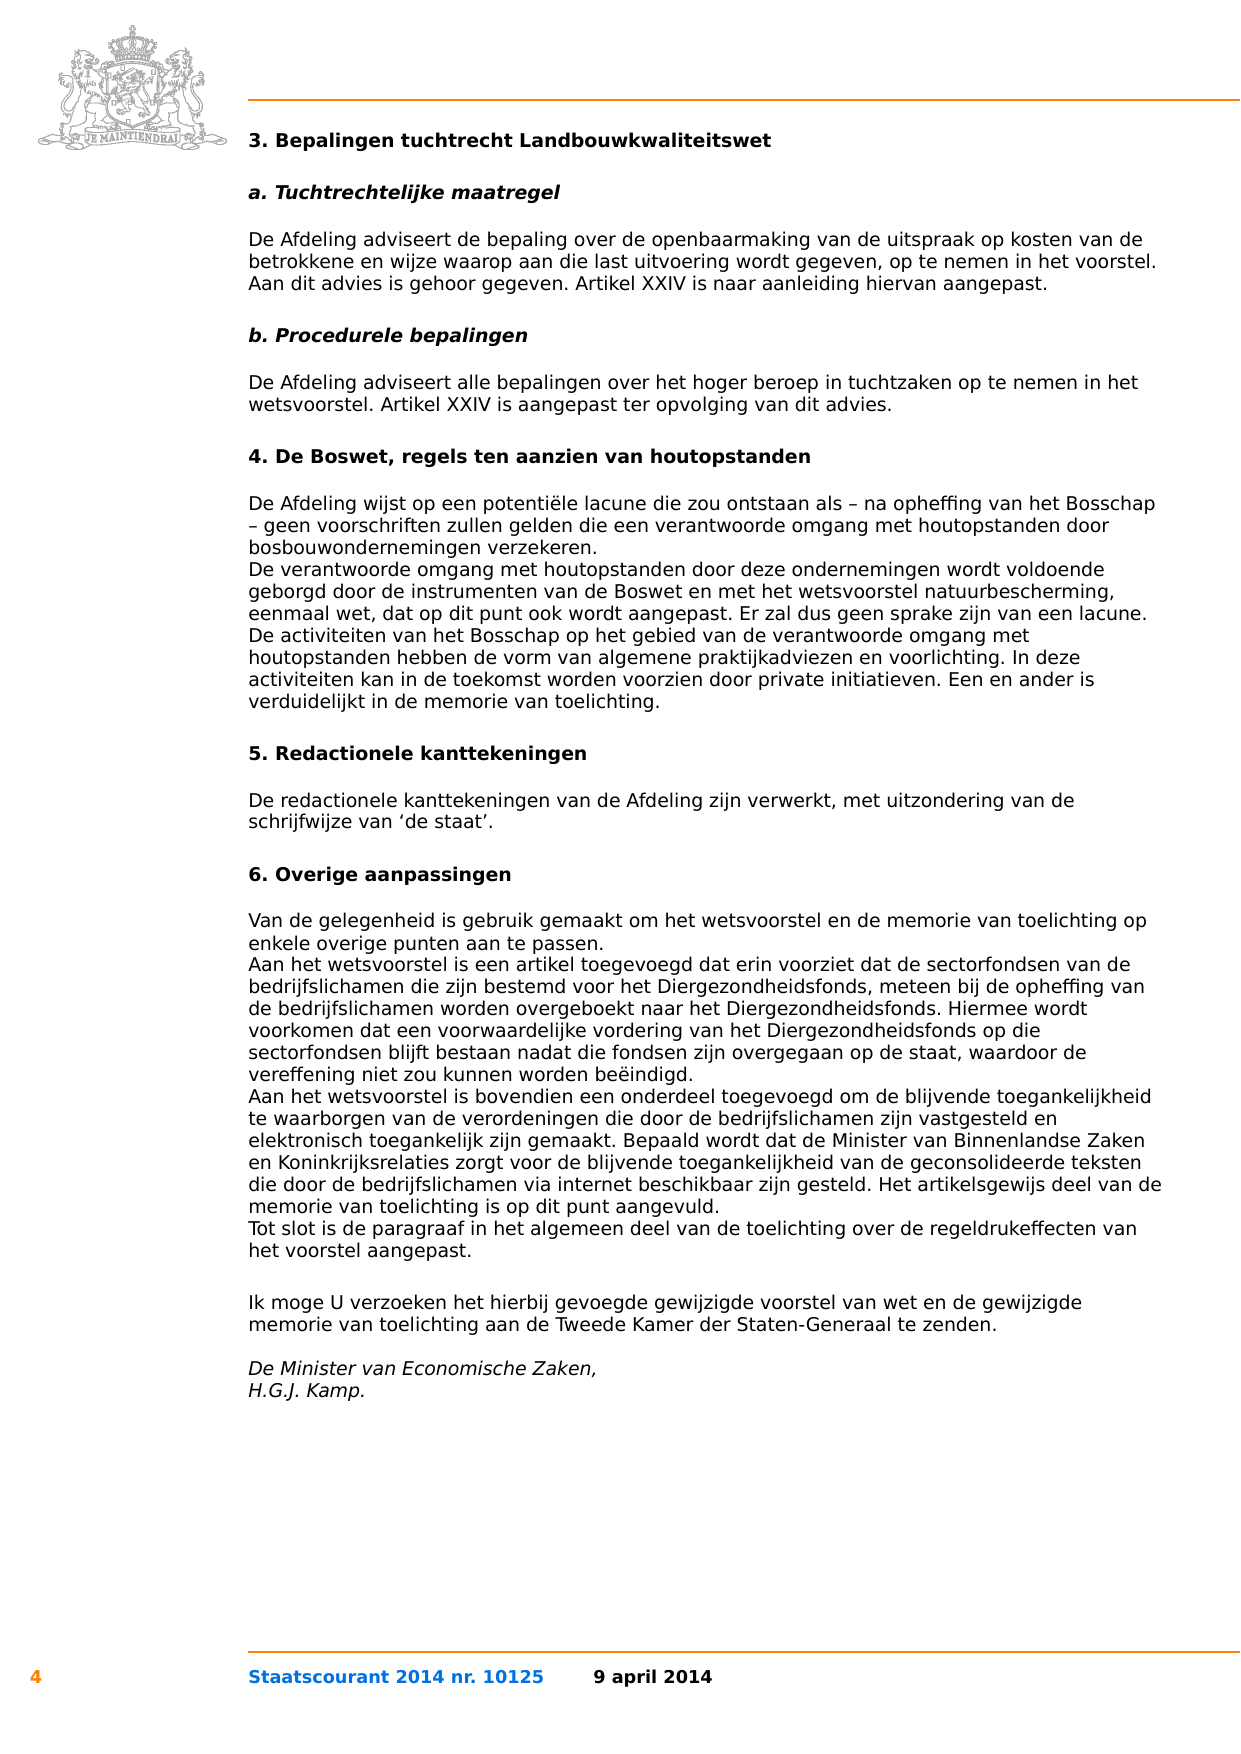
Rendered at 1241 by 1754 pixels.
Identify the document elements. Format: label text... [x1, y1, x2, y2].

text De Afdeling adviseert alle bepalingen over het hoger beroep in tuchtzaken op te nemen in het wetsvoorstel. Artikel XXIV is aangepast ter opvolging van dit advies. [248, 372, 1163, 416]
text Tot slot is de paragraaf in het algemeen deel van de toelichting over de regeldrukeffecten van het voorstel aangepast. [248, 1218, 1163, 1262]
text De redactionele kanttekeningen van de Afdeling zijn verwerkt, met uitzondering van de schrijfwijze van ‘de staat’. [248, 789, 1163, 833]
text Van de gelegenheid is gebruik gemaakt om het wetsvoorstel en de memorie van toelichting op enkele overige punten aan te passen. [248, 910, 1163, 954]
subtitle 5. Redactionele kanttekeningen [248, 742, 1163, 764]
picture [38, 25, 227, 150]
text De Minister van Economische Zaken, H.G.J. Kamp. [248, 1358, 1163, 1402]
text Ik moge U verzoeken het hierbij gevoegde gewijzigde voorstel van wet en de gewijzigde memorie van toelichting aan de Tweede Kamer der Staten-Generaal te zenden. [248, 1292, 1163, 1336]
text De Afdeling wijst op een potentiële lacune die zou ontstaan als – na opheffing van het Bosschap – geen voorschriften zullen gelden die een verantwoorde omgang met houtopstanden door bosbouwondernemingen verzekeren. [248, 493, 1163, 559]
text De Afdeling adviseert de bepaling over de openbaarmaking van de uitspraak op kosten van de betrokkene en wijze waarop aan die last uitvoering wordt gegeven, op te nemen in het voorstel. Aan dit advies is gehoor gegeven. Artikel XXIV is naar aanleiding hiervan aangepast. [248, 229, 1163, 295]
subtitle 6. Overige aanpassingen [248, 863, 1163, 885]
subtitle a. Tuchtrechtelijke maatregel [248, 182, 1163, 204]
subtitle 3. Bepalingen tuchtrecht Landbouwkwaliteitswet [248, 130, 1163, 152]
text De verantwoorde omgang met houtopstanden door deze ondernemingen wordt voldoende geborgd door de instrumenten van de Boswet en met het wetsvoorstel natuurbescherming, eenmaal wet, dat op dit punt ook wordt aangepast. Er zal dus geen sprake zijn van een lacune. De activiteiten van het Bosschap op het gebied van de verantwoorde omgang met houtopstanden hebben de vorm van algemene praktijkadviezen en voorlichting. In deze activiteiten kan in de toekomst worden voorzien door private initiatieven. Een en ander is verduidelijkt in de memorie van toelichting. [248, 559, 1163, 712]
subtitle 4. De Boswet, regels ten aanzien van houtopstanden [248, 446, 1163, 468]
text Aan het wetsvoorstel is een artikel toegevoegd dat erin voorziet dat de sectorfondsen van de bedrijfslichamen die zijn bestemd voor het Diergezondheidsfonds, meteen bij de opheffing van de bedrijfslichamen worden overgeboekt naar het Diergezondheidsfonds. Hiermee wordt voorkomen dat een voorwaardelijke vordering van het Diergezondheidsfonds op die sectorfondsen blijft bestaan nadat die fondsen zijn overgegaan op de staat, waardoor de vereffening niet zou kunnen worden beëindigd. [248, 954, 1163, 1086]
text Aan het wetsvoorstel is bovendien een onderdeel toegevoegd om de blijvende toegankelijkheid te waarborgen van de verordeningen die door de bedrijfslichamen zijn vastgesteld en elektronisch toegankelijk zijn gemaakt. Bepaald wordt dat de Minister van Binnenlandse Zaken en Koninkrijksrelaties zorgt voor de blijvende toegankelijkheid van de geconsolideerde teksten die door de bedrijfslichamen via internet beschikbaar zijn gesteld. Het artikelsgewijs deel van de memorie van toelichting is op dit punt aangevuld. [248, 1086, 1163, 1218]
subtitle b. Procedurele bepalingen [248, 325, 1163, 347]
